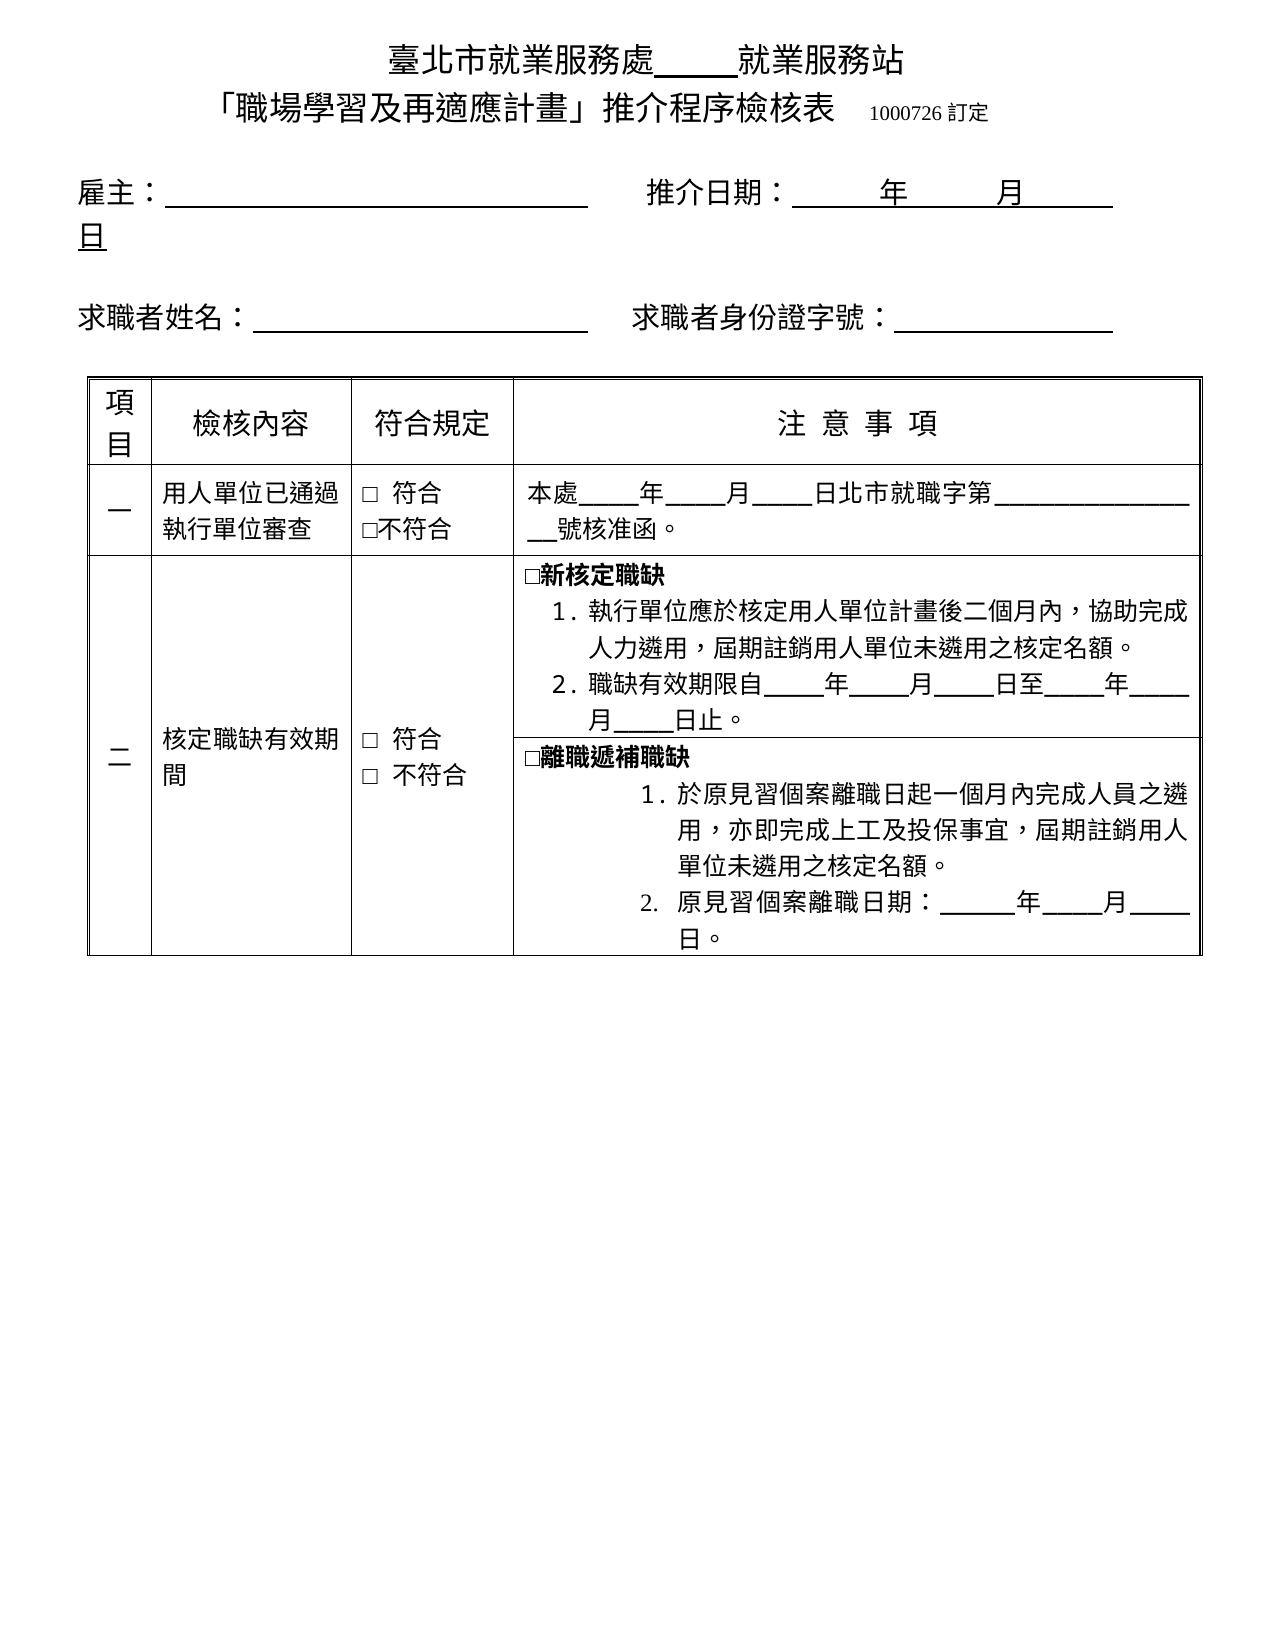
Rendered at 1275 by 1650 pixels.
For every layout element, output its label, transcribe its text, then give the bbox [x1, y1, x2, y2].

table_cell 用人單位已通過執行單位審查 [152, 465, 351, 554]
text 雇主： 推介日期： 年 月 日 [77, 170, 1114, 255]
table_header 符合規定 [352, 380, 513, 464]
text 求職者姓名： 求職者身份證字號： [77, 294, 1114, 337]
table_cell 二 [90, 556, 151, 955]
table_header 檢核內容 [152, 380, 351, 464]
table_cell 符合 □不符合 [352, 465, 513, 554]
table_cell □新核定職缺 執行單位應於核定用人單位計畫後二個月內，協助完成人力遴用，屆期註銷用人單位未遴用之核定名額。 職缺有效期限自____年____月____日至____年____月____日止。 [514, 556, 1199, 737]
table_cell 核定職缺有效期間 [152, 556, 351, 955]
table_header 項目 [90, 380, 151, 464]
text 臺北市就業服務處 就業服務站 [177, 34, 1098, 82]
table_cell □離職遞補職缺 於原見習個案離職日起一個月內完成人員之遴用，亦即完成上工及投保事宜，屆期註銷用人單位未遴用之核定名額。 原見習個案離職日期：_____年____月____日。 [514, 738, 1199, 955]
table_header 注 意 事 項 [514, 380, 1199, 464]
table_cell 本處____年____月____日北市就職字第_______________號核准函。 [514, 465, 1199, 554]
table_cell 符合 不符合 [352, 556, 513, 955]
table_cell 一 [90, 465, 151, 554]
text 「職場學習及再適應計畫」推介程序檢核表 1000726 訂定 [77, 82, 1114, 130]
